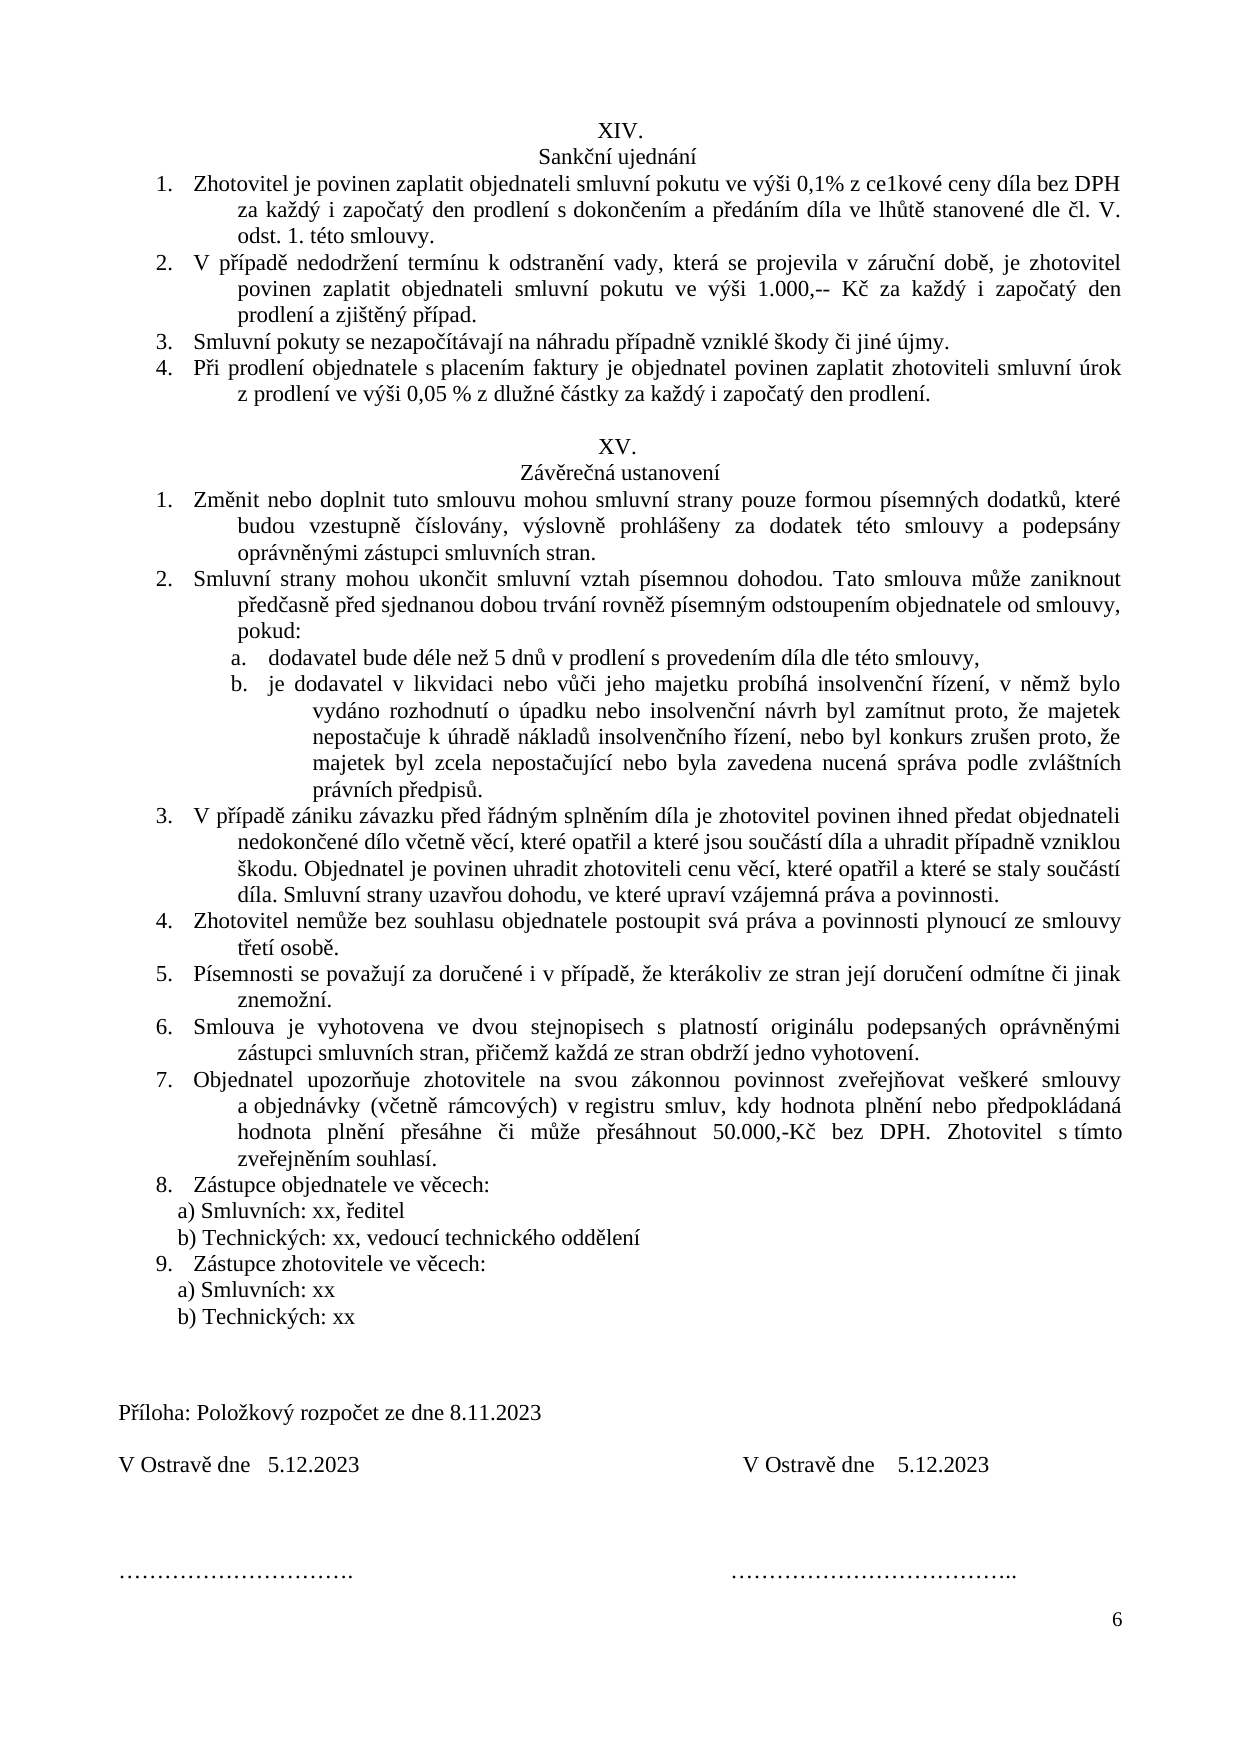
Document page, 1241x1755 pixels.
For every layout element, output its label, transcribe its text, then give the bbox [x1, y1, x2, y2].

list dodavatel bude déle než 5 dnů v prodlení s provedením díla dle této smlouvy, [231, 644, 1122, 670]
text Příloha: Položkový rozpočet ze dne 8.11.2023 [118, 1398, 1122, 1425]
text b) Technických: xx [177, 1303, 1122, 1329]
text …………………………. ……………………………….. [118, 1557, 1122, 1583]
list je dodavatel v likvidaci nebo vůči jeho majetku probíhá insolvenční řízení, v němž bylo vydáno rozhodnutí o úpadku nebo insolvenční návrh byl zamítnut proto, že majetek nepostačuje k úhradě nákladů insolvenčního řízení, nebo byl konkurs zrušen proto, že majetek byl zcela nepostačující nebo byla zavedena nucená správa podle zvláštních právních předpisů. [231, 670, 1122, 802]
list Zástupce objednatele ve věcech: [156, 1171, 1122, 1197]
list Zhotovitel nemůže bez souhlasu objednatele postoupit svá práva a povinnosti plynoucí ze smlouvy třetí osobě. [156, 907, 1122, 960]
subtitle XV. [118, 433, 1122, 459]
list Změnit nebo doplnit tuto smlouvu mohou smluvní strany pouze formou písemných dodatků, které budou vzestupně číslovány, výslovně prohlášeny za dodatek této smlouvy a podepsány oprávněnými zástupci smluvních stran. [156, 486, 1122, 565]
text b) Technických: xx, vedoucí technického oddělení [177, 1224, 1122, 1250]
list Smlouva je vyhotovena ve dvou stejnopisech s platností originálu podepsaných oprávněnými zástupci smluvních stran, přičemž každá ze stran obdrží jedno vyhotovení. [156, 1013, 1122, 1066]
text a) Smluvních: xx [177, 1276, 1122, 1303]
list V případě nedodržení termínu k odstranění vady, která se projevila v záruční době, je zhotovitel povinen zaplatit objednateli smluvní pokutu ve výši 1.000,-- Kč za každý i započatý den prodlení a zjištěný případ. [156, 249, 1122, 328]
text a) Smluvních: xx, ředitel [177, 1197, 1122, 1224]
list Zástupce zhotovitele ve věcech: [156, 1250, 1122, 1276]
subtitle Sankční ujednání [118, 143, 1122, 169]
text V Ostravě dne 5.12.2023 V Ostravě dne 5.12.2023 [118, 1451, 1122, 1478]
list Objednatel upozorňuje zhotovitele na svou zákonnou povinnost zveřejňovat veškeré smlouvy a objednávky (včetně rámcových) v registru smluv, kdy hodnota plnění nebo předpokládaná hodnota plnění přesáhne či může přesáhnout 50.000,-Kč bez DPH. Zhotovitel s tímto zveřejněním souhlasí. [156, 1066, 1122, 1171]
subtitle XIV. [118, 117, 1122, 143]
subtitle Závěrečná ustanovení [118, 459, 1122, 486]
list Při prodlení objednatele s placením faktury je objednatel povinen zaplatit zhotoviteli smluvní úrok z prodlení ve výši 0,05 % z dlužné částky za každý i započatý den prodlení. [156, 354, 1122, 407]
list Smluvní strany mohou ukončit smluvní vztah písemnou dohodou. Tato smlouva může zaniknout předčasně před sjednanou dobou trvání rovněž písemným odstoupením objednatele od smlouvy, pokud: [156, 565, 1122, 644]
list Zhotovitel je povinen zaplatit objednateli smluvní pokutu ve výši 0,1% z ce1kové ceny díla bez DPH za každý i započatý den prodlení s dokončením a předáním díla ve lhůtě stanovené dle čl. V. odst. 1. této smlouvy. [156, 169, 1122, 249]
list V případě zániku závazku před řádným splněním díla je zhotovitel povinen ihned předat objednateli nedokončené dílo včetně věcí, které opatřil a které jsou součástí díla a uhradit případně vzniklou škodu. Objednatel je povinen uhradit zhotoviteli cenu věcí, které opatřil a které se staly součástí díla. Smluvní strany uzavřou dohodu, ve které upraví vzájemná práva a povinnosti. [156, 802, 1122, 907]
list Smluvní pokuty se nezapočítávají na náhradu případně vzniklé škody či jiné újmy. [156, 328, 1122, 354]
list Písemnosti se považují za doručené i v případě, že kterákoliv ze stran její doručení odmítne či jinak znemožní. [156, 960, 1122, 1013]
